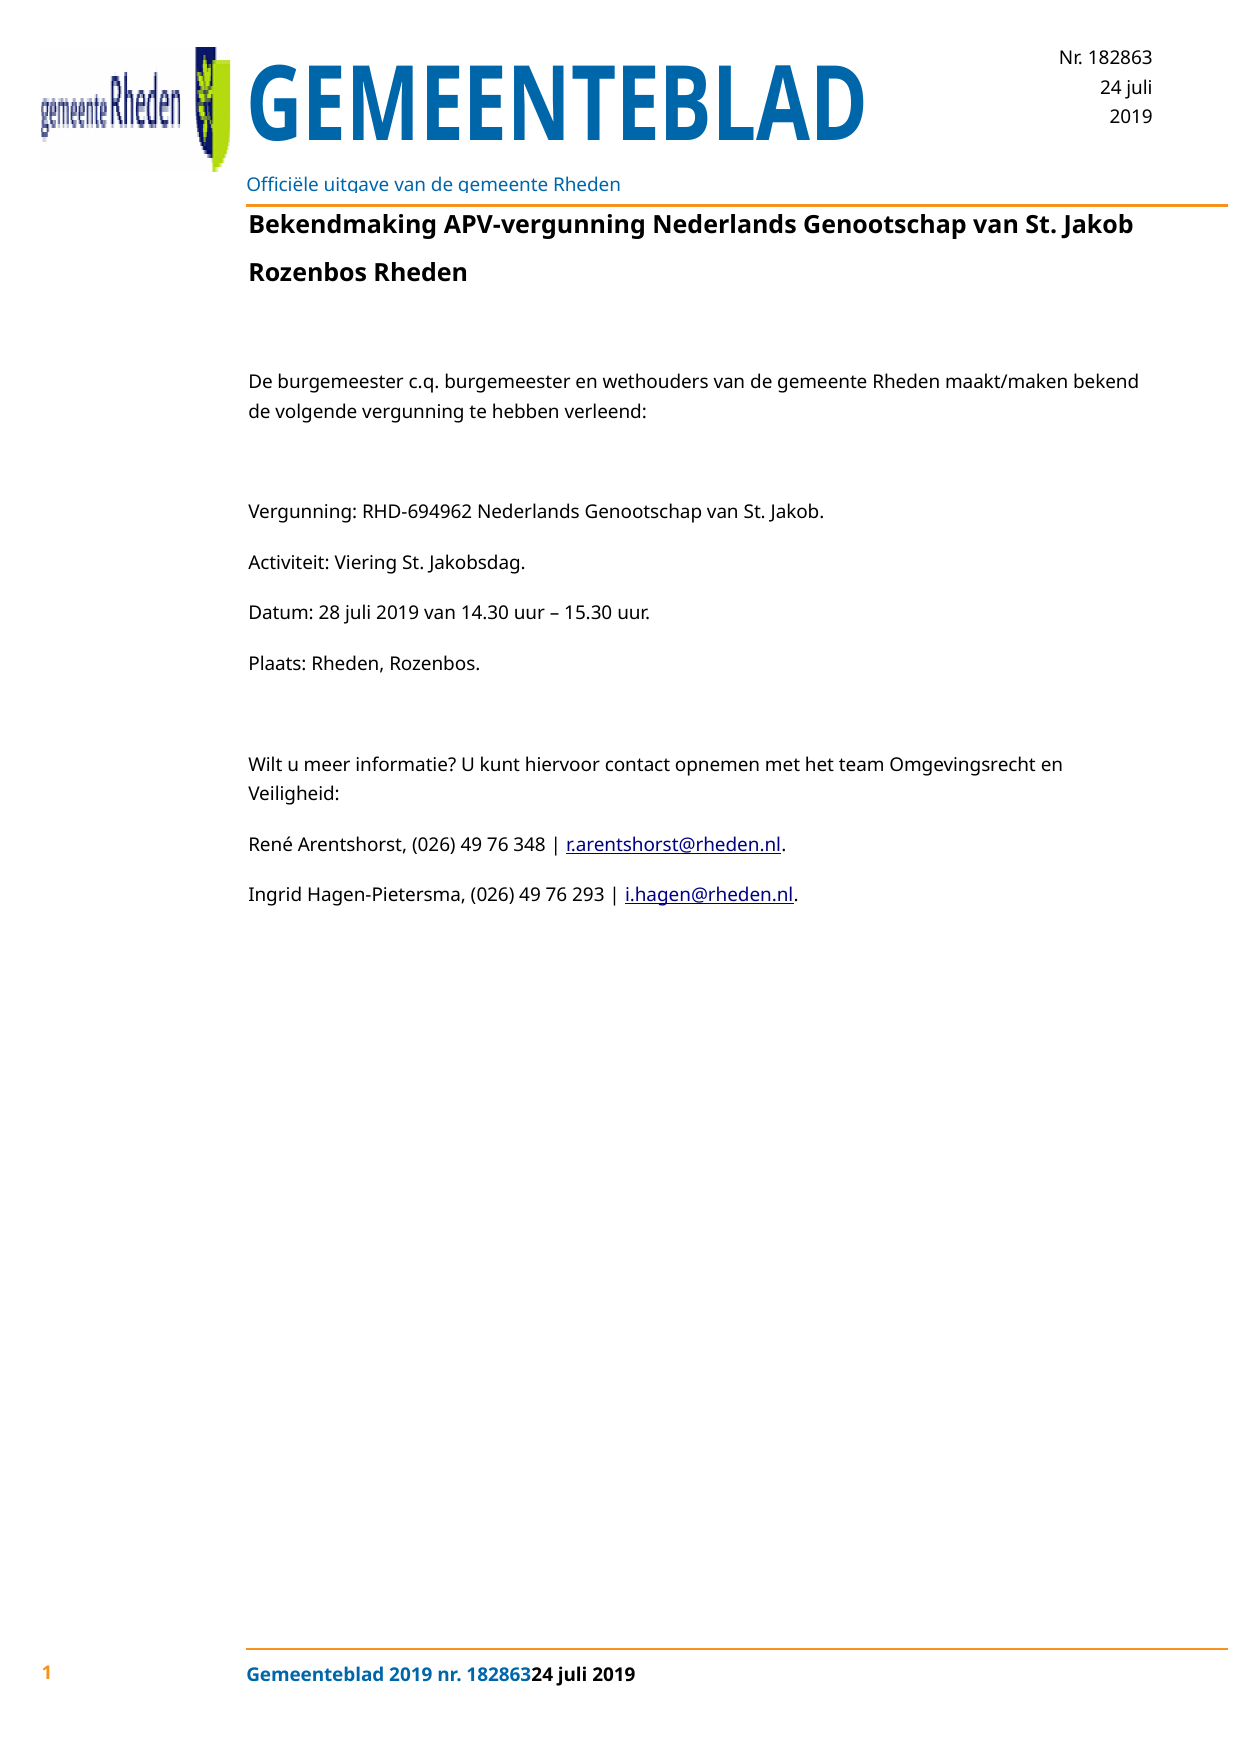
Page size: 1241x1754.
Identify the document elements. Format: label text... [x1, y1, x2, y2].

text Ingrid Hagen-Pietersma, (026) 49 76 293 | i.hagen@rheden.nl. [248, 881, 1152, 907]
picture [41, 47, 231, 172]
text Vergunning: RHD-694962 Nederlands Genootschap van St. Jakob. [248, 499, 1152, 524]
text Datum: 28 juli 2019 van 14.30 uur – 15.30 uur. [248, 599, 1152, 625]
text De burgemeester c.q. burgemeester en wethouders van de gemeente Rheden maakt/maken bekend de volgende vergunning te hebben verleend: [248, 368, 1152, 424]
text Activiteit: Viering St. Jakobsdag. [248, 549, 1152, 575]
text René Arentshorst, (026) 49 76 348 | r.arentshorst@rheden.nl. [248, 831, 1152, 857]
text Wilt u meer informatie? U kunt hiervoor contact opnemen met het team Omgevingsrecht en Veiligheid: [248, 751, 1152, 806]
text Bekendmaking APV-vergunning Nederlands Genootschap van St. Jakob Rozenbos Rheden [248, 207, 1152, 288]
text Plaats: Rheden, Rozenbos. [248, 650, 1152, 676]
